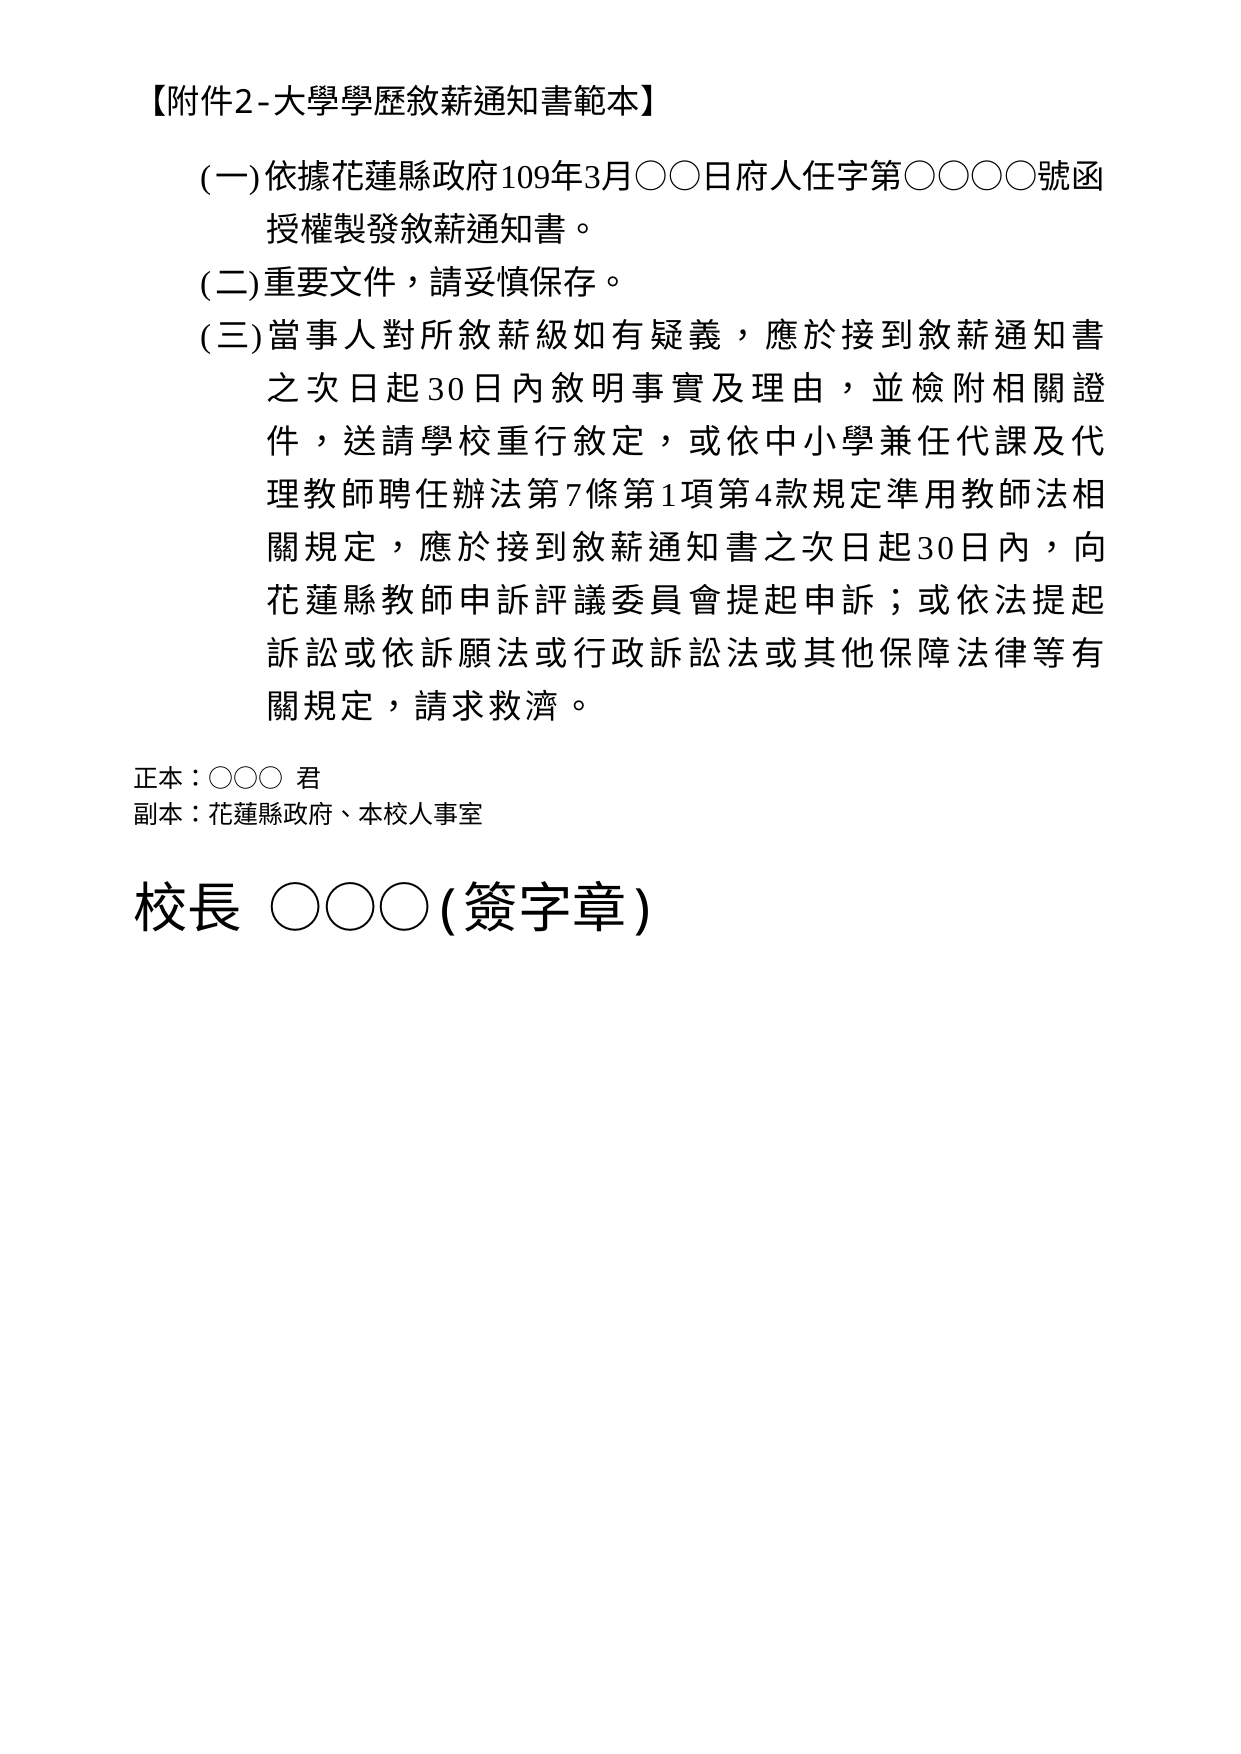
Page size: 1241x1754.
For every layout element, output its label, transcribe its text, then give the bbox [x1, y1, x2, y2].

text (二)重要文件，請妥慎保存。 [200, 256, 1107, 304]
text 校長 ○○○(簽字章) [133, 865, 1107, 944]
text 正本：○○○ 君 [133, 758, 1107, 794]
text (一)依據花蓮縣政府109年3月○○日府人任字第○○○○號函授權製發敘薪通知書。 [200, 150, 1107, 251]
text 副本：花蓮縣政府、本校人事室 [133, 794, 1107, 831]
text (三)當事人對所敘薪級如有疑義，應於接到敘薪通知書之次日起30日內敘明事實及理由，並檢附相關證件，送請學校重行敘定，或依中小學兼任代課及代理教師聘任辦法第7條第1項第4款規定準用教師法相關規定，應於接到敘薪通知書之次日起30日內，向花蓮縣教師申訴評議委員會提起申訴；或依法提起訴訟或依訴願法或行政訴訟法或其他保障法律等有關規定，請求救濟。 [200, 309, 1107, 728]
